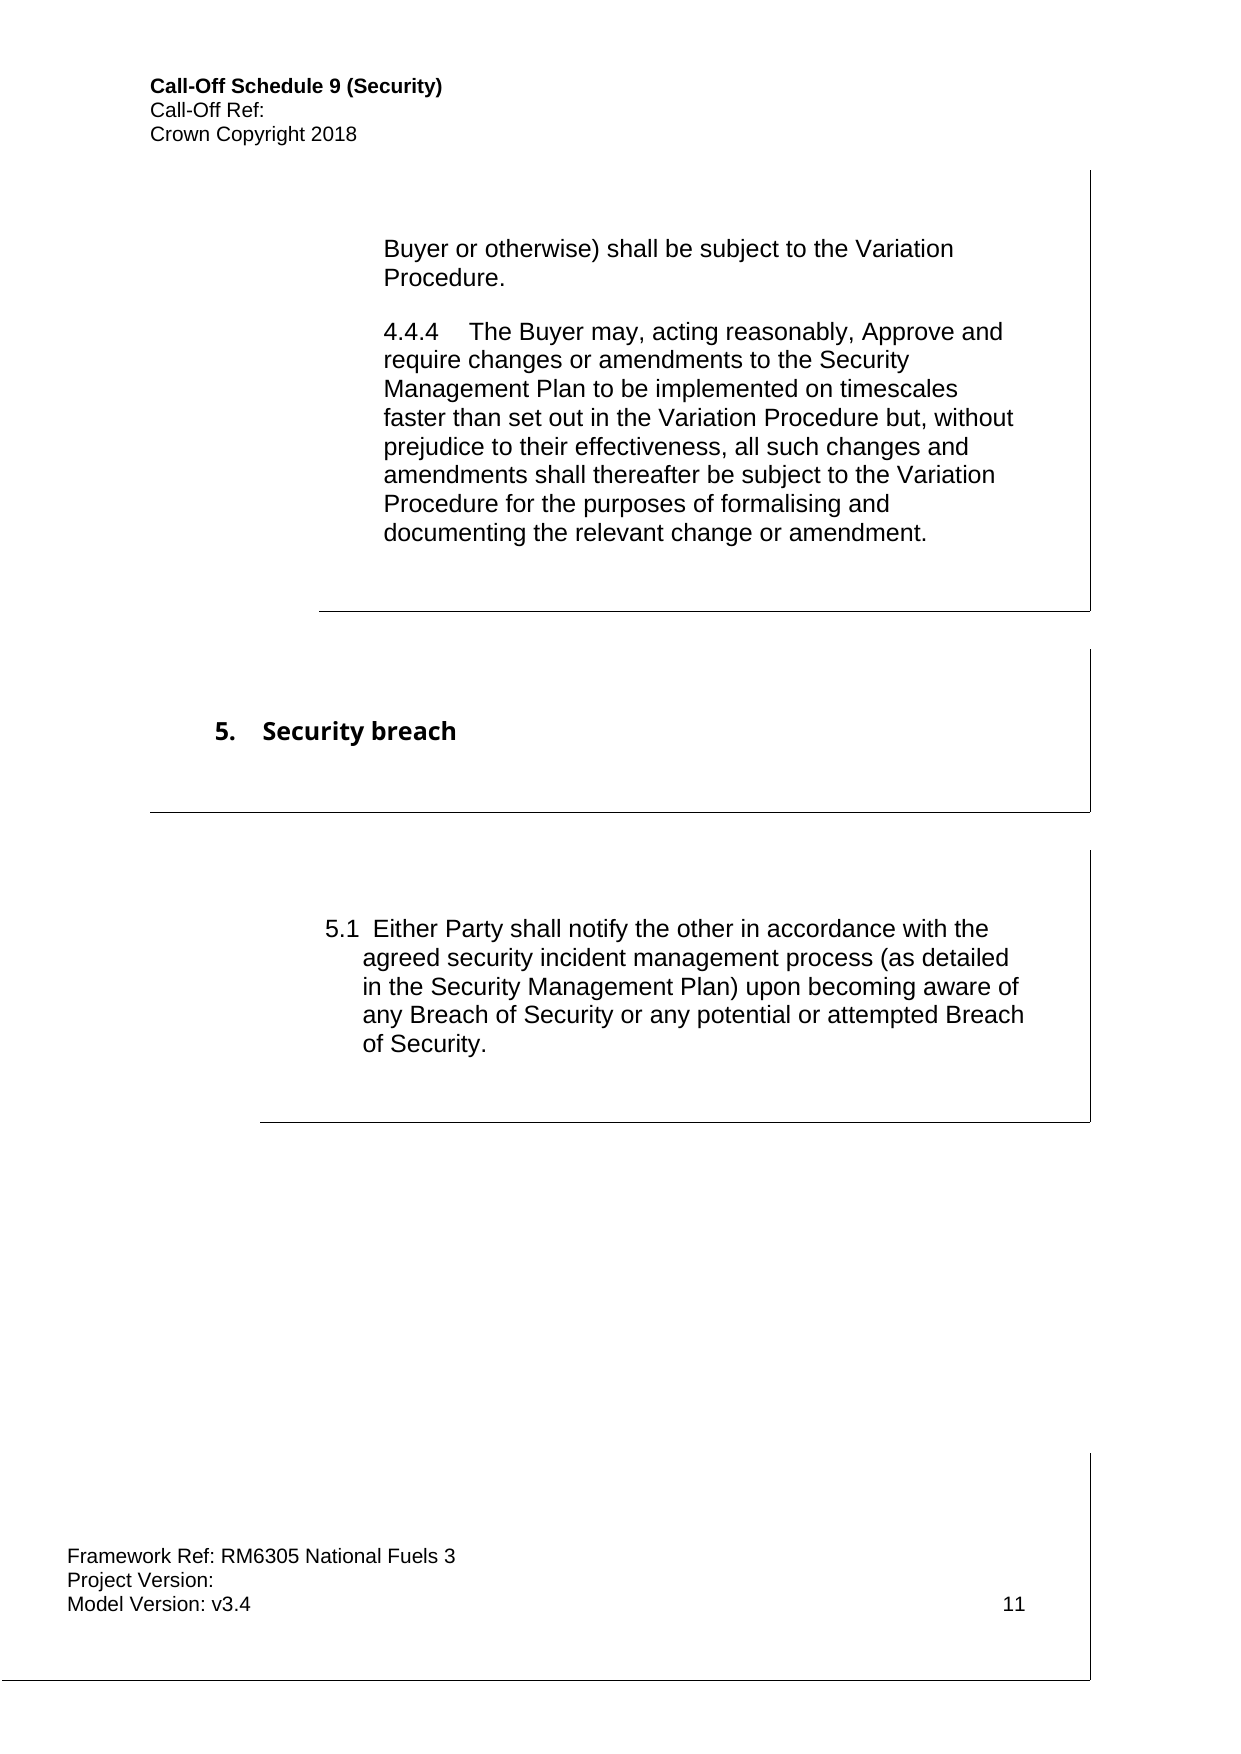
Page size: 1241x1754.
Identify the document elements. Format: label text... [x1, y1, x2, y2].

list Subject to Paragraph 4.4.4, any change or amendment which the Supplier proposes to make to the Security Management Plan (as a result of a review carried out in accordance with Paragraph 4.4.1, a request by the Buyer or otherwise) shall be subject to the Variation Procedure. [319, 170, 1090, 252]
list The Buyer may, acting reasonably, Approve and require changes or amendments to the Security Management Plan to be implemented on timescales faster than set out in the Variation Procedure but, without prejudice to their effectiveness, all such changes and amendments shall thereafter be subject to the Variation Procedure for the purposes of formalising and documenting the relevant change or amendment. [319, 252, 1090, 611]
list Security breach [150, 649, 1090, 812]
list Either Party shall notify the other in accordance with the agreed security incident management process (as detailed in the Security Management Plan) upon becoming aware of any Breach of Security or any potential or attempted Breach of Security. [260, 849, 1090, 1122]
